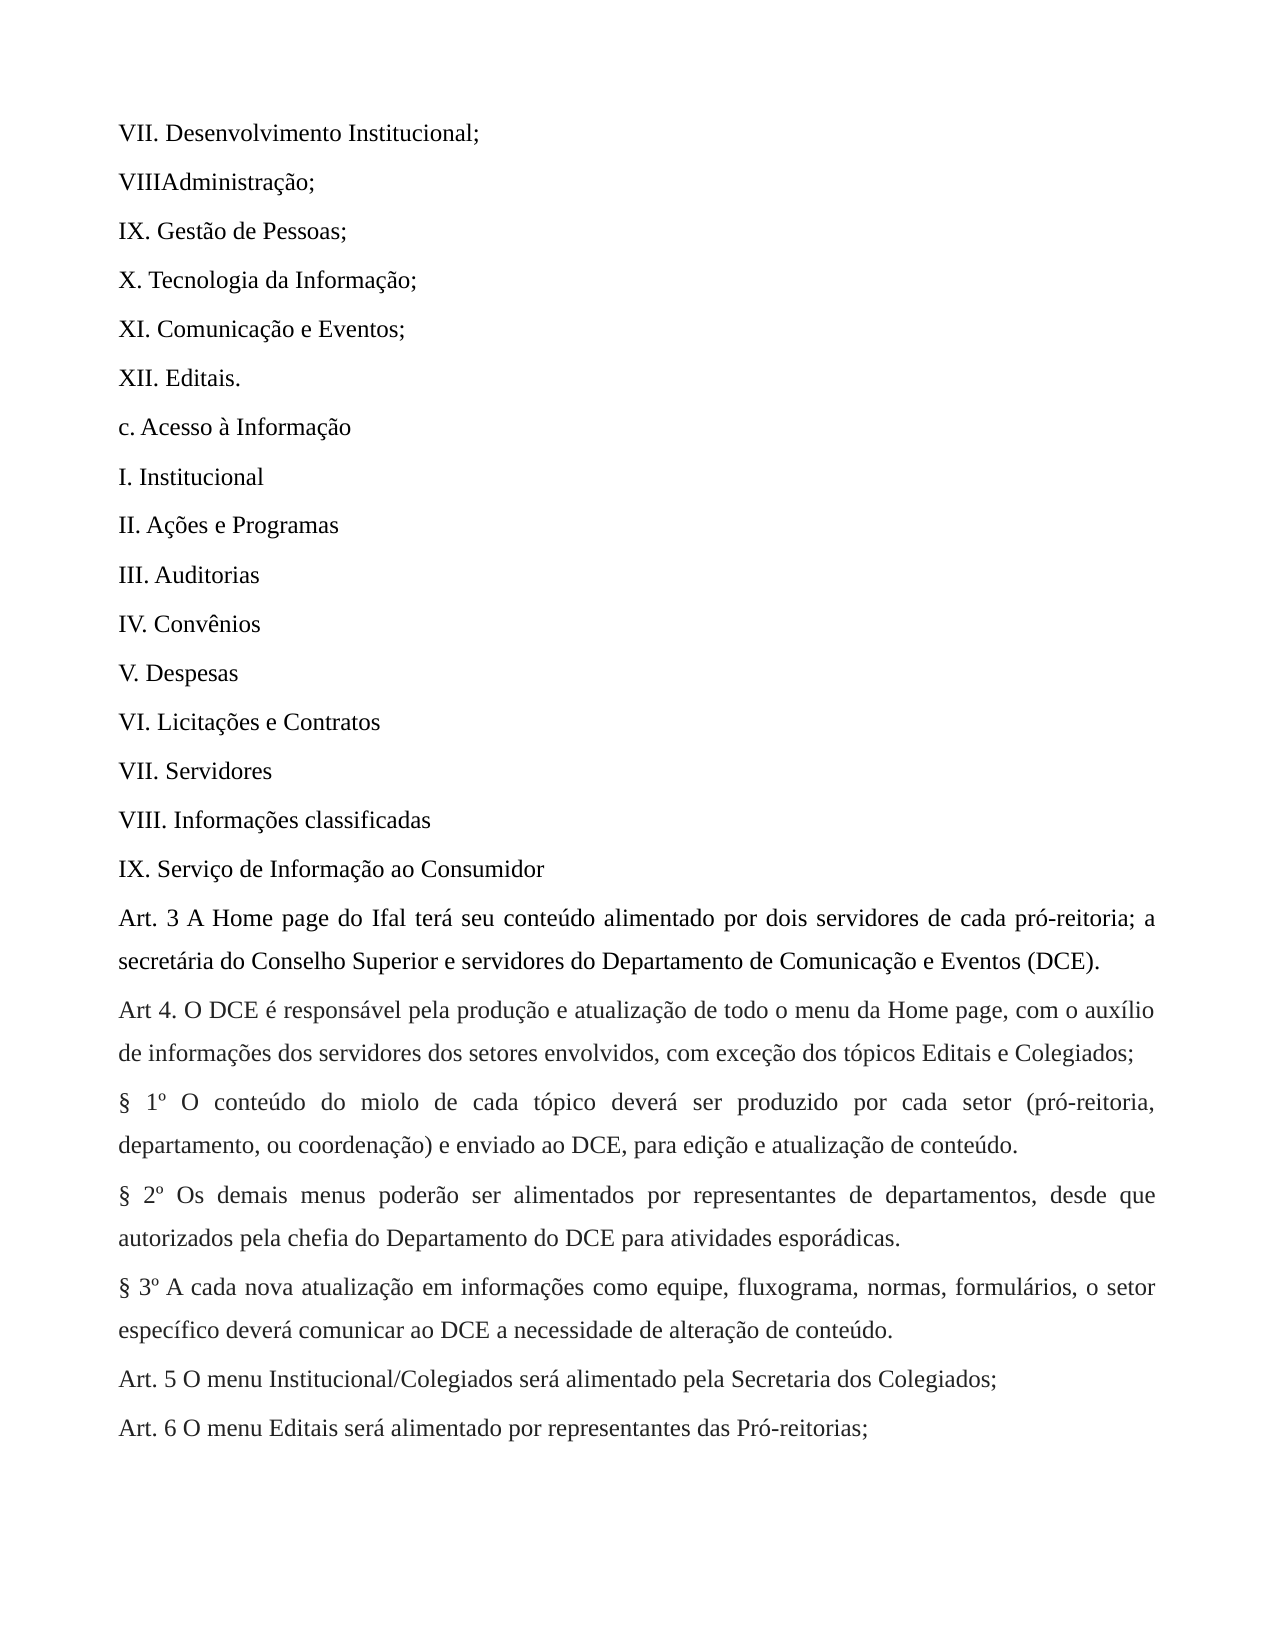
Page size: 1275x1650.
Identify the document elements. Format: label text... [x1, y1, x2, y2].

list IX. Gestão de Pessoas; [118, 216, 1157, 245]
text Art. 5 O menu Institucional/Colegiados será alimentado pela Secretaria dos Colegiados; [118, 1364, 1157, 1393]
text VI. Licitações e Contratos [118, 707, 1157, 736]
list X. Tecnologia da Informação; [118, 265, 1157, 294]
text V. Despesas [118, 658, 1157, 687]
text c. Acesso à Informação [118, 412, 1157, 441]
text § 2º Os demais menus poderão ser alimentados por representantes de departamentos, desde que autorizados pela chefia do Departamento do DCE para atividades esporádicas. [118, 1180, 1157, 1252]
text I. Institucional [118, 462, 1157, 490]
text § 1º O conteúdo do miolo de cada tópico deverá ser produzido por cada setor (pró-reitoria, departamento, ou coordenação) e enviado ao DCE, para edição e atualização de conteúdo. [118, 1087, 1157, 1159]
text IV. Convênios [118, 609, 1157, 637]
text VII. Servidores [118, 756, 1157, 785]
list VII. Desenvolvimento Institucional; [118, 118, 1157, 147]
text III. Auditorias [118, 560, 1157, 588]
text IX. Serviço de Informação ao Consumidor [118, 854, 1157, 883]
text VIII. Informações classificadas [118, 805, 1157, 834]
list VIIIAdministração; [118, 167, 1157, 196]
text Art. 3 A Home page do Ifal terá seu conteúdo alimentado por dois servidores de cada pró-reitoria; a secretária do Conselho Superior e servidores do Departamento de Comunicação e Eventos (DCE). [118, 903, 1157, 975]
text Art. 6 O menu Editais será alimentado por representantes das Pró-reitorias; [118, 1413, 1157, 1442]
list XII. Editais. [118, 363, 1157, 392]
list XI. Comunicação e Eventos; [118, 314, 1157, 343]
text § 3º A cada nova atualização em informações como equipe, fluxograma, normas, formulários, o setor específico deverá comunicar ao DCE a necessidade de alteração de conteúdo. [118, 1272, 1157, 1344]
text II. Ações e Programas [118, 511, 1157, 539]
text Art 4. O DCE é responsável pela produção e atualização de todo o menu da Home page, com o auxílio de informações dos servidores dos setores envolvidos, com exceção dos tópicos Editais e Colegiados; [118, 995, 1157, 1067]
